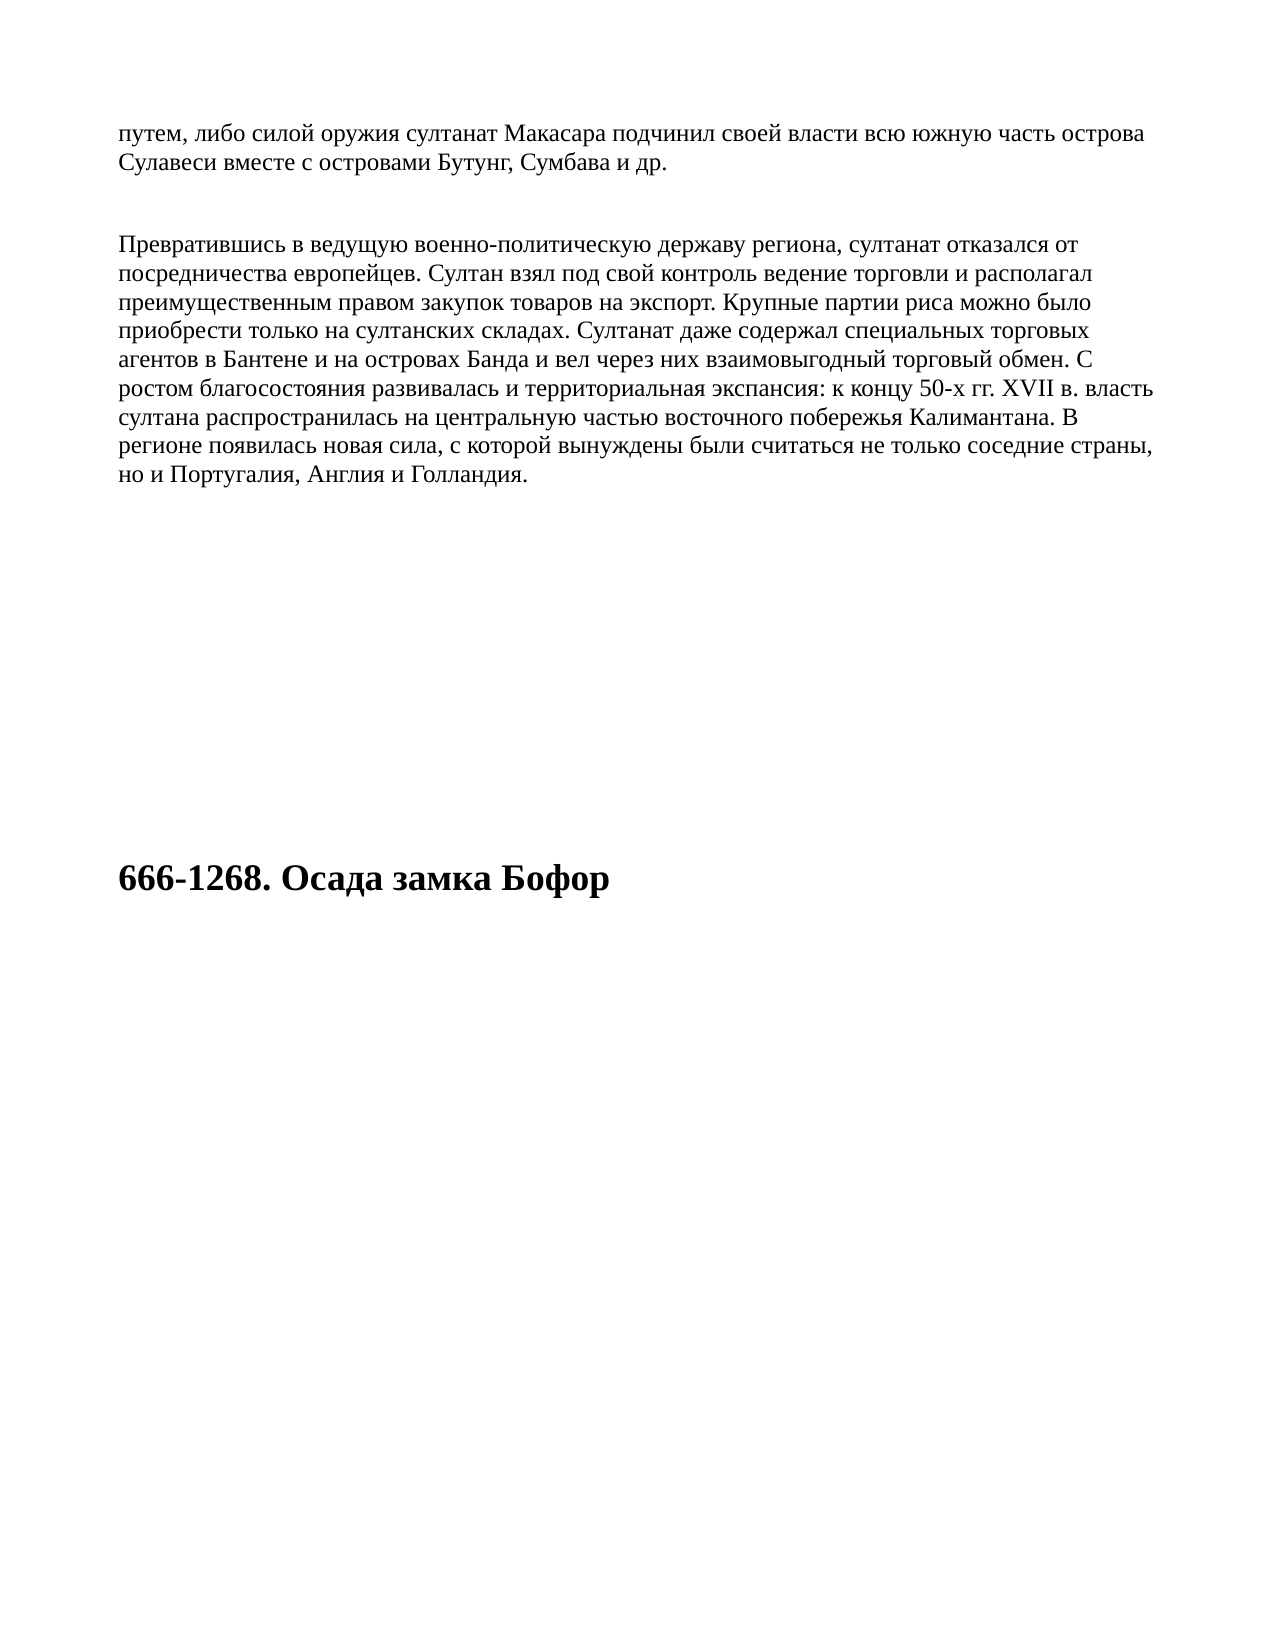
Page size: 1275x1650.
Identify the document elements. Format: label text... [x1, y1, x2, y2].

text путем, либо силой оружия султанат Макасара подчинил своей власти всю южную часть острова Сулавеси вместе с островами Бутунг, Сумбава и др. [118, 118, 1157, 176]
text Превратившись в ведущую военно-политическую державу региона, султанат отказался от посредничества европейцев. Султан взял под свой контроль ведение торговли и располагал преимущественным правом закупок товаров на экспорт. Крупные партии риса можно было приобрести только на султанских складах. Султанат даже содержал специальных торговых агентов в Бантене и на островах Банда и вел через них взаимовыгодный торговый обмен. С ростом благосостояния развивалась и территориальная экспансия: к концу 50-х гг. XVII в. власть султана распространилась на центральную частью восточного побережья Калимантана. В регионе появилась новая сила, с которой вынуждены были считаться не только соседние страны, но и Португалия, Англия и Голландия. [118, 229, 1157, 488]
subtitle 666-1268. Осада замка Бофор [118, 856, 1157, 899]
